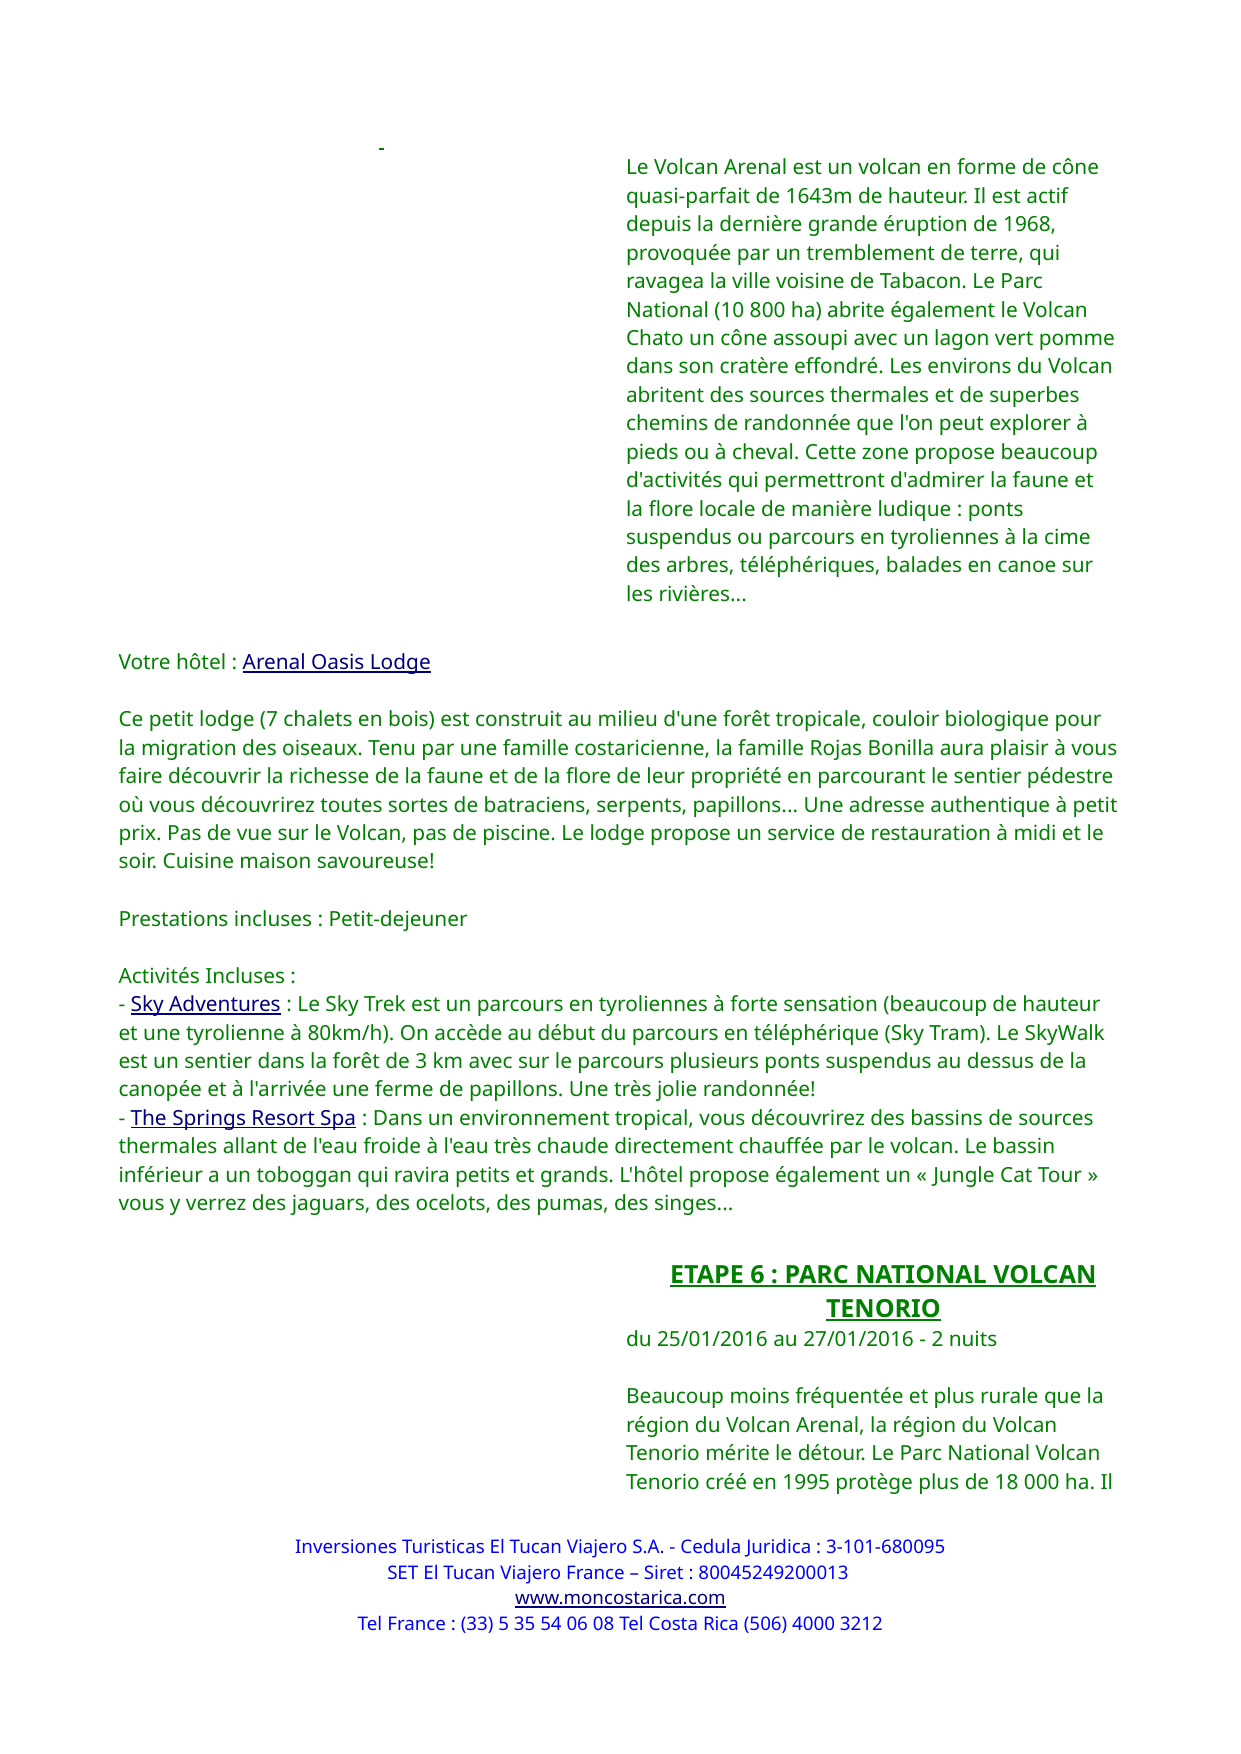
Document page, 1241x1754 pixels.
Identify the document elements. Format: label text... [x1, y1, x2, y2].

text Votre hôtel : Arenal Oasis Lodge [118, 647, 1122, 676]
table_header Le Volcan Arenal est un volcan en forme de cône quasi-parfait de 1643m de hauteur. Il est actif depuis la dernière grande éruption de 1968, provoquée par un tremblement de terre, qui ravagea la ville voisine de Tabacon. Le Parc National (10 800 ha) abrite également le Volcan Chato un cône assoupi avec un lagon vert pomme dans son cratère effondré. Les environs du Volcan abritent des sources thermales et de superbes chemins de randonnée que l'on peut explorer à pieds ou à cheval. Cette zone propose beaucoup d'activités qui permettront d'admirer la faune et la flore locale de manière ludique : ponts suspendus ou parcours en tyroliennes à la cime des arbres, téléphériques, balades en canoe sur les rivières... [620, 118, 1122, 613]
text - The Springs Resort Spa : Dans un environnement tropical, vous découvrirez des bassins de sources thermales allant de l'eau froide à l'eau très chaude directement chauffée par le volcan. Le bassin inférieur a un toboggan qui ravira petits et grands. L'hôtel propose également un « Jungle Cat Tour » vous y verrez des jaguars, des ocelots, des pumas, des singes... [118, 1103, 1122, 1217]
text Prestations incluses : Petit-dejeuner [118, 904, 1122, 932]
table_header [118, 1251, 620, 1501]
text Ce petit lodge (7 chalets en bois) est construit au milieu d'une forêt tropicale, couloir biologique pour la migration des oiseaux. Tenu par une famille costaricienne, la famille Rojas Bonilla aura plaisir à vous faire découvrir la richesse de la faune et de la flore de leur propriété en parcourant le sentier pédestre où vous découvrirez toutes sortes de batraciens, serpents, papillons... Une adresse authentique à petit prix. Pas de vue sur le Volcan, pas de piscine. Le lodge propose un service de restauration à midi et le soir. Cuisine maison savoureuse! [118, 704, 1122, 875]
table_header ETAPE 6 : PARC NATIONAL VOLCAN TENORIO du 25/01/2016 au 27/01/2016 - 2 nuits Beaucoup moins fréquentée et plus rurale que la région du Volcan Arenal, la région du Volcan Tenorio mérite le détour. Le Parc National Volcan Tenorio créé en 1995 protège plus de 18 000 ha. Il [620, 1251, 1122, 1501]
text Activités Incluses : [118, 961, 1122, 989]
text - Sky Adventures : Le Sky Trek est un parcours en tyroliennes à forte sensation (beaucoup de hauteur et une tyrolienne à 80km/h). On accède au début du parcours en téléphérique (Sky Tram). Le SkyWalk est un sentier dans la forêt de 3 km avec sur le parcours plusieurs ponts suspendus au dessus de la canopée et à l'arrivée une ferme de papillons. Une très jolie randonnée! [118, 989, 1122, 1103]
table_header [118, 118, 620, 613]
